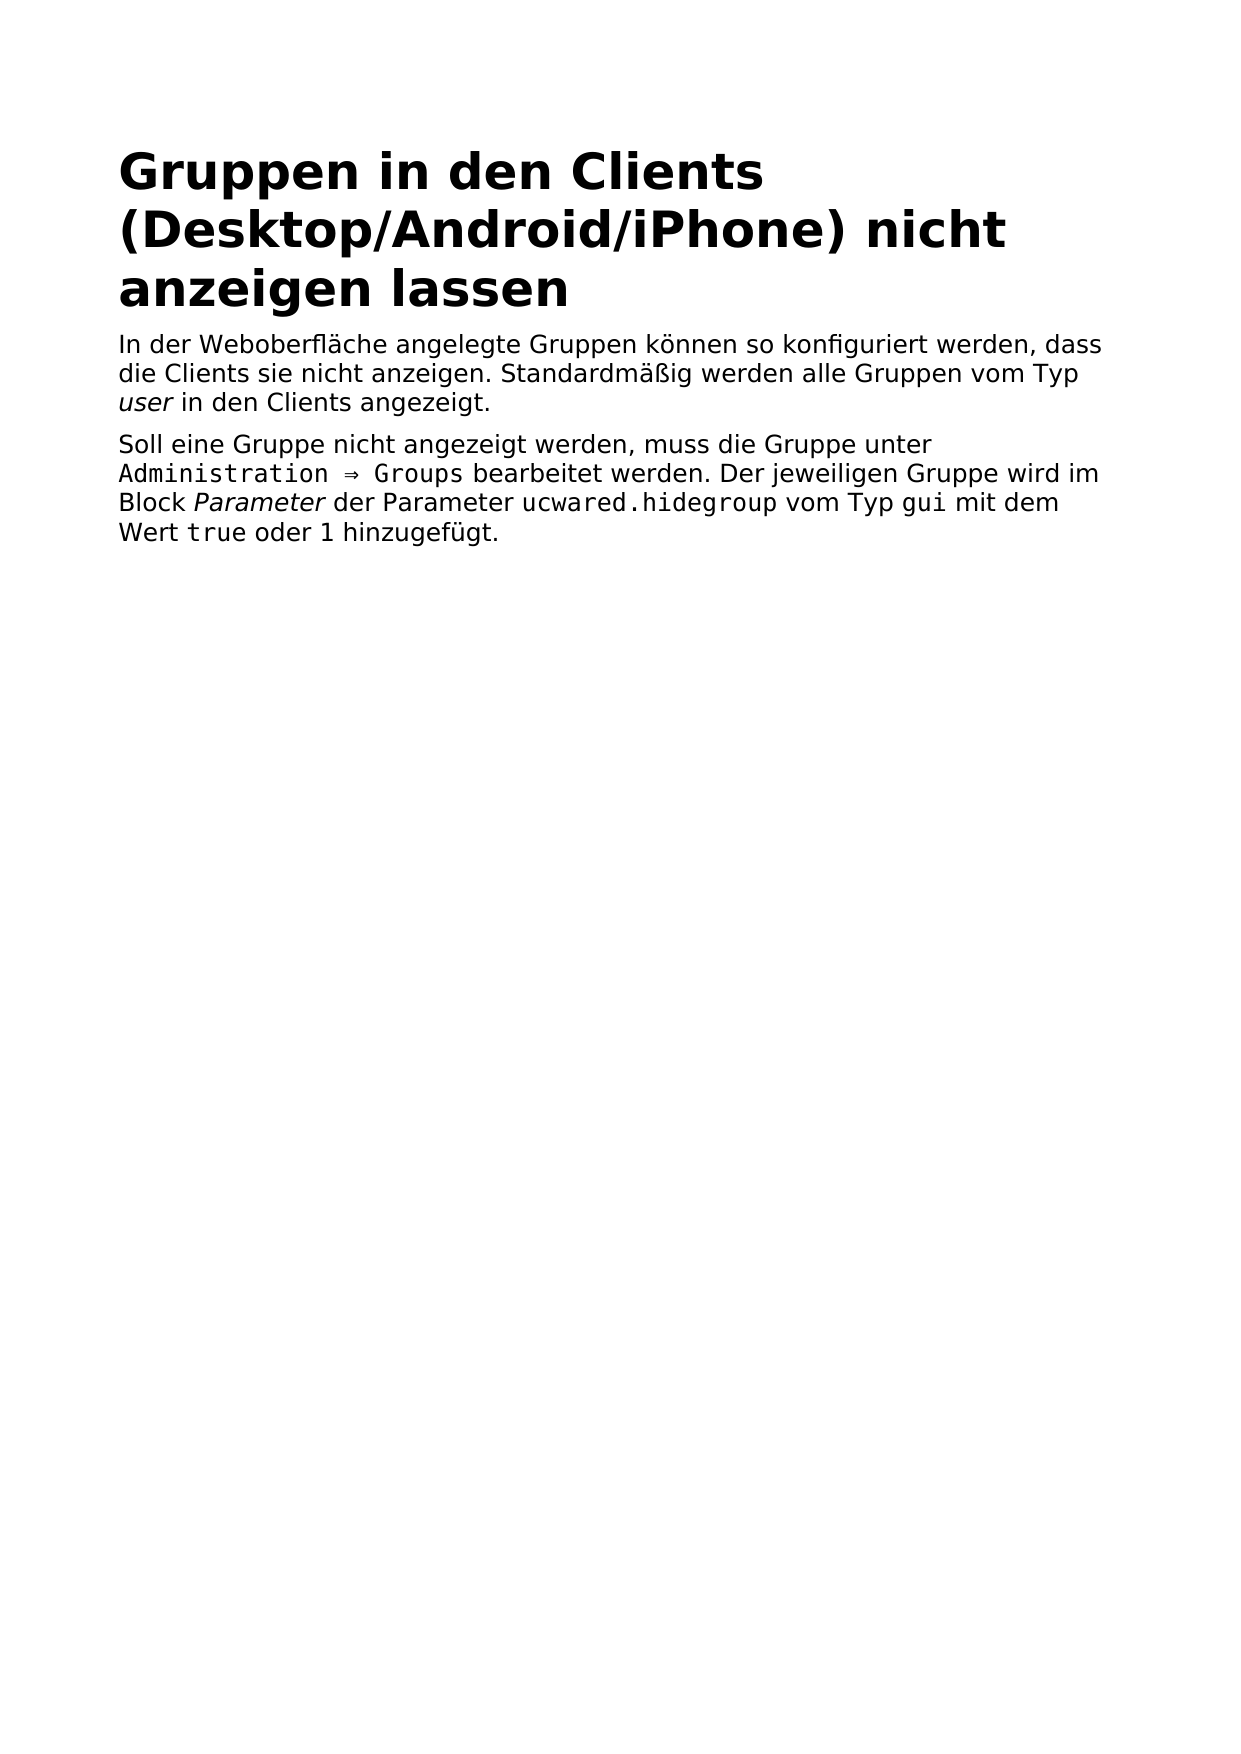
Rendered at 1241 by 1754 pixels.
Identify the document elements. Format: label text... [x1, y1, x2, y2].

subtitle Gruppen in den Clients (Desktop/Android/iPhone) nicht anzeigen lassen [118, 143, 1122, 318]
text In der Weboberfläche angelegte Gruppen können so konfiguriert werden, dass die Clients sie nicht anzeigen. Standardmäßig werden alle Gruppen vom Typ user in den Clients angezeigt. [118, 330, 1122, 418]
text Soll eine Gruppe nicht angezeigt werden, muss die Gruppe unter Administration ⇒ Groups bearbeitet werden. Der jeweiligen Gruppe wird im Block Parameter der Parameter ucwared.hidegroup vom Typ gui mit dem Wert true oder 1 hinzugefügt. [118, 430, 1122, 547]
